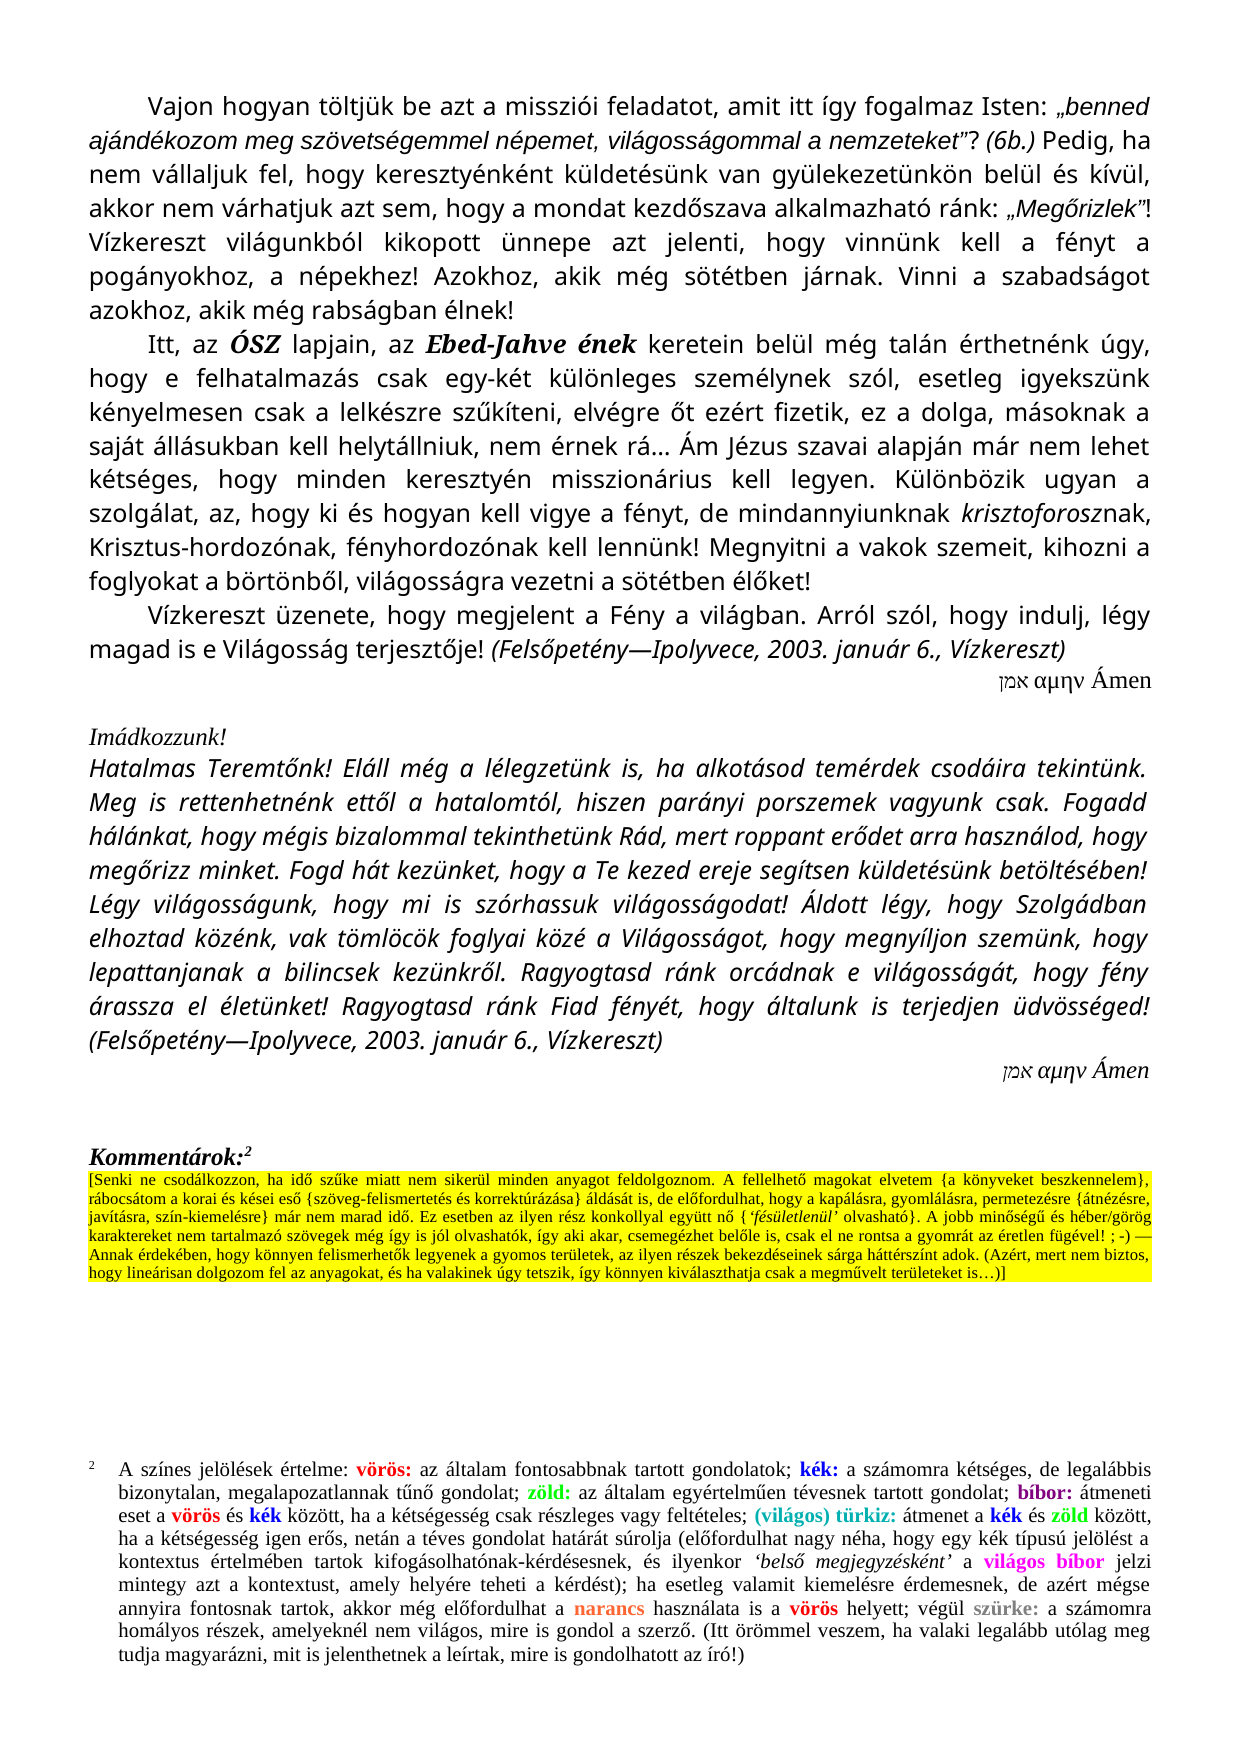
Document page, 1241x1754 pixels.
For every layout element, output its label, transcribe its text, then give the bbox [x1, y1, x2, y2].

text Hatalmas Teremtőnk! Eláll még a lélegzetünk is, ha alkotásod temérdek csodáira tekintünk. Meg is rettenhetnénk ettől a hatalomtól, hiszen parányi porszemek vagyunk csak. Fogadd hálánkat, hogy mégis bizalommal tekinthetünk Rád, mert roppant erődet arra használod, hogy megőrizz minket. Fogd hát kezünket, hogy a Te kezed ereje segítsen küldetésünk betöltésében! Légy világosságunk, hogy mi is szórhassuk világosságodat! Áldott légy, hogy Szolgádban elhoztad közénk, vak tömlöcök foglyai közé a Világosságot, hogy megnyíljon szemünk, hogy lepattanjanak a bilincsek kezünkről. Ragyogtasd ránk orcádnak e világosságát, hogy fény árassza el életünket! Ragyogtasd ránk Fiad fényét, hogy általunk is terjedjen üdvösséged! (Felsőpetény―Ipolyvece, 2003. január 6., Vízkereszt) [88, 751, 1152, 1056]
text [Senki ne csodálkozzon, ha idő szűke miatt nem sikerül minden anyagot feldolgoznom. A fellelhető magokat elvetem {a könyveket beszkennelem}, rábocsátom a korai és kései eső {szöveg-felismertetés és korrektúrázása} áldását is, de előfordulhat, hogy a kapálásra, gyomlálásra, permetezésre {átnézésre, javításra, szín-kiemelésre} már nem marad idő. Ez esetben az ilyen rész konkollyal együtt nő {‘fésületlenül’ olvasható}. A jobb minőségű és héber/görög karaktereket nem tartalmazó szövegek még így is jól olvashatók, így aki akar, csemegézhet belőle is, csak el ne rontsa a gyomrát az éretlen fügével! ;‑) ― Annak érdekében, hogy könnyen felismerhetők legyenek a gyomos területek, az ilyen részek bekezdéseinek sárga háttérszínt adok. (Azért, mert nem biztos, hogy lineárisan dolgozom fel az anyagokat, és ha valakinek úgy tetszik, így könnyen kiválaszthatja csak a megművelt területeket is…)] [88, 1171, 1152, 1282]
text Vajon hogyan töltjük be azt a missziói feladatot, amit itt így fogalmaz Isten: „benned ajándékozom meg szövetségemmel népemet, világosságommal a nemzeteket”? (6b.) Pedig, ha nem vállaljuk fel, hogy keresztyénként küldetésünk van gyülekezetünkön belül és kívül, akkor nem várhatjuk azt sem, hogy a mondat kezdőszava alkalmazható ránk: „Megőrizlek”! Vízkereszt világunkból kikopott ünnepe azt jelenti, hogy vinnünk kell a fényt a pogányokhoz, a népekhez! Azokhoz, akik még sötétben járnak. Vinni a szabadságot azokhoz, akik még rabságban élnek! [88, 88, 1152, 326]
text אמן αμην Ámen [88, 666, 1152, 693]
text Kommentárok: [88, 1143, 1152, 1171]
text Vízkereszt üzenete, hogy megjelent a Fény a világban. Arról szól, hogy indulj, légy magad is e Világosság terjesztője! (Felsőpetény―Ipolyvece, 2003. január 6., Vízkereszt) [88, 598, 1152, 666]
text Itt, az ÓSZ lapjain, az Ebed-Jahve ének keretein belül még talán érthetnénk úgy, hogy e felhatalmazás csak egy-két különleges személynek szól, esetleg igyekszünk kényelmesen csak a lelkészre szűkíteni, elvégre őt ezért fizetik, ez a dolga, másoknak a saját állásukban kell helytállniuk, nem érnek rá… Ám Jézus szavai alapján már nem lehet kétséges, hogy minden keresztyén misszionárius kell legyen. Különbözik ugyan a szolgálat, az, hogy ki és hogyan kell vigye a fényt, de mindannyiunknak krisztoforosznak, Krisztus-hordozónak, fényhordozónak kell lennünk! Megnyitni a vakok szemeit, kihozni a foglyokat a börtönből, világosságra vezetni a sötétben élőket! [88, 326, 1152, 598]
text Imádkozzunk! [88, 723, 1152, 751]
text אמן αμην Ámen [88, 1056, 1152, 1084]
text A színes jelölések értelme: vörös: az általam fontosabbnak tartott gondolatok; kék: a számomra kétséges, de legalábbis bizonytalan, megalapozatlannak tűnő gondolat; zöld: az általam egyértelműen tévesnek tartott gondolat; bíbor: átmeneti eset a vörös és kék között, ha a kétségesség csak részleges vagy feltételes; (világos) türkiz: átmenet a kék és zöld között, ha a kétségesség igen erős, netán a téves gondolat határát súrolja (előfordulhat nagy néha, hogy egy kék típusú jelölést a kontextus értelmében tartok kifogásolhatónak-kérdésesnek, és ilyenkor ‘belső megjegyzésként’ a világos bíbor jelzi mintegy azt a kontextust, amely helyére teheti a kérdést); ha esetleg valamit kiemelésre érdemesnek, de azért mégse annyira fontosnak tartok, akkor még előfordulhat a narancs használata is a vörös helyett; végül szürke: a számomra homályos részek, amelyeknél nem világos, mire is gondol a szerző. (Itt örömmel veszem, ha valaki legalább utólag meg tudja magyarázni, mit is jelenthetnek a leírtak, mire is gondolhatott az író!) [88, 1458, 1152, 1665]
